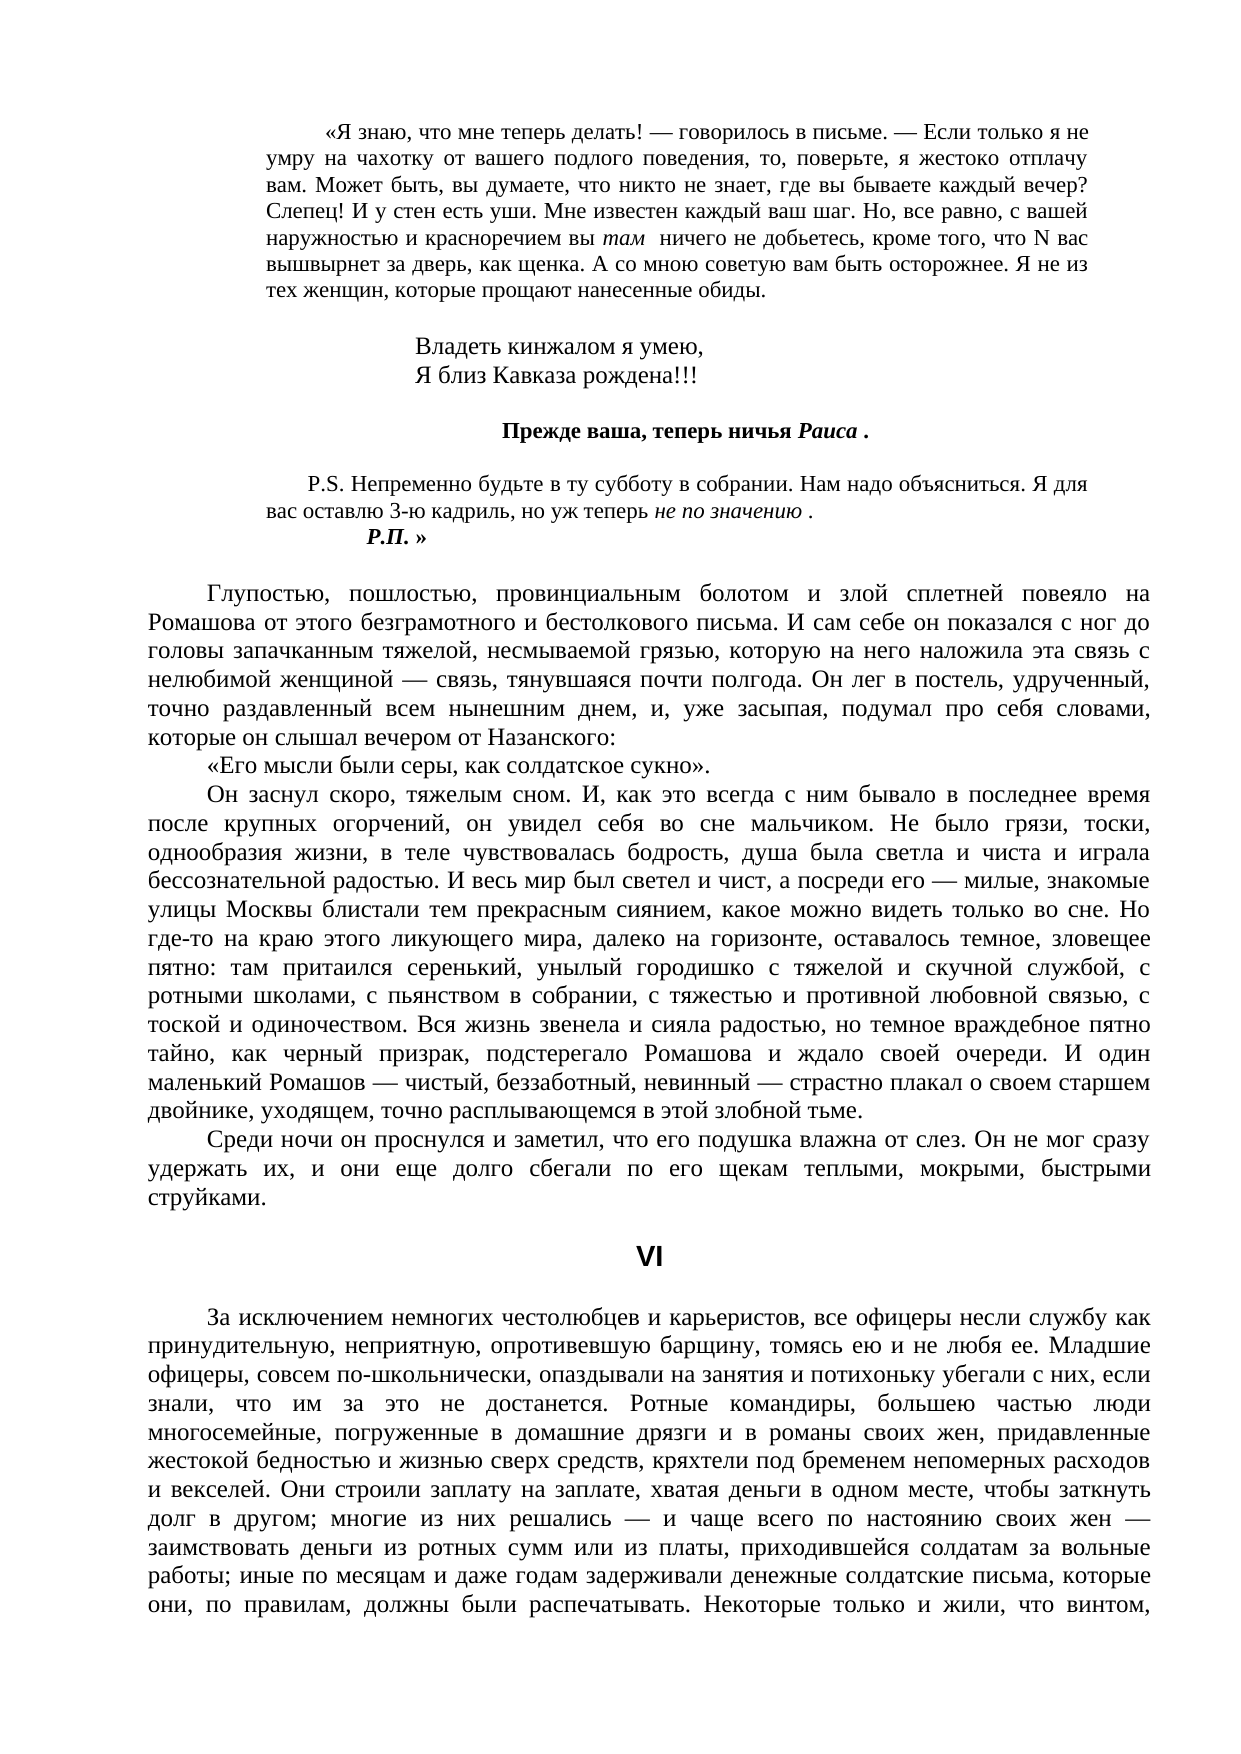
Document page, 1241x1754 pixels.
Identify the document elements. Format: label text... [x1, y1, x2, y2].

text Глупостью, пошлостью, провинциальным болотом и злой сплетней повеяло на Ромашова от этого безграмотного и бестолкового письма. И сам себе он показался с ног до головы запачканным тяжелой, несмываемой грязью, которую на него наложила эта связь с нелюбимой женщиной — связь, тянувшаяся почти полгода. Он лег в постель, удрученный, точно раздавленный всем нынешним днем, и, уже засыпая, подумал про себя словами, которые он слышал вечером от Назанского: [148, 578, 1152, 751]
text «Я знаю, что мне теперь делать! — говорилось в письме. — Если только я не умру на чахотку от вашего подлого поведения, то, поверьте, я жестоко отплачу вам. Может быть, вы думаете, что никто не знает, где вы бываете каждый вечер? Слепец! И у стен есть уши. Мне известен каждый ваш шаг. Но, все равно, с вашей наружностью и красноречием вы там ничего не добьетесь, кроме того, что N вас вышвырнет за дверь, как щенка. А со мною советую вам быть осторожнее. Я не из тех женщин, которые прощают нанесенные обиды. [266, 118, 1089, 303]
text P.S. Непременно будьте в ту субботу в собрании. Нам надо объясниться. Я для вас оставлю 3-ю кадриль, но уж теперь не по значению . [266, 470, 1089, 523]
text Р.П. » [325, 523, 1089, 549]
text Он заснул скоро, тяжелым сном. И, как это всегда с ним бывало в последнее время после крупных огорчений, он увидел себя во сне мальчиком. Не было грязи, тоски, однообразия жизни, в теле чувствовалась бодрость, душа была светла и чиста и играла бессознательной радостью. И весь мир был светел и чист, а посреди его — милые, знакомые улицы Москвы блистали тем прекрасным сиянием, какое можно видеть только во сне. Но где-то на краю этого ликующего мира, далеко на горизонте, оставалось темное, зловещее пятно: там притаился серенький, унылый городишко с тяжелой и скучной службой, с ротными школами, с пьянством в собрании, с тяжестью и противной любовной связью, с тоской и одиночеством. Вся жизнь звенела и сияла радостью, но темное враждебное пятно тайно, как черный призрак, подстерегало Ромашова и ждало своей очереди. И один маленький Ромашов — чистый, беззаботный, невинный — страстно плакал о своем старшем двойнике, уходящем, точно расплывающемся в этой злобной тьме. [148, 779, 1152, 1124]
text Среди ночи он проснулся и заметил, что его подушка влажна от слез. Он не мог сразу удержать их, и они еще долго сбегали по его щекам теплыми, мокрыми, быстрыми струйками. [148, 1124, 1152, 1211]
subtitle VI [148, 1239, 1152, 1273]
text Я близ Кавказа рождена!!! [356, 360, 1089, 389]
text За исключением немногих честолюбцев и карьеристов, все офицеры несли службу как принудительную, неприятную, опротивевшую барщину, томясь ею и не любя ее. Младшие офицеры, совсем по-школьнически, опаздывали на занятия и потихоньку убегали с них, если знали, что им за это не достанется. Ротные командиры, большею частью люди многосемейные, погруженные в домашние дрязги и в романы своих жен, придавленные жестокой бедностью и жизнью сверх средств, кряхтели под бременем непомерных расходов и векселей. Они строили заплату на заплате, хватая деньги в одном месте, чтобы заткнуть долг в другом; многие из них решались — и чаще всего по настоянию своих жен — заимствовать деньги из ротных сумм или из платы, приходившейся солдатам за вольные работы; иные по месяцам и даже годам задерживали денежные солдатские письма, которые они, по правилам, должны были распечатывать. Некоторые только и жили, что винтом, [148, 1302, 1152, 1618]
text Прежде ваша, теперь ничья Раиса . [460, 418, 1152, 444]
text «Его мысли были серы, как солдатское сукно». [148, 751, 1152, 779]
text Владеть кинжалом я умею, [356, 331, 1089, 360]
